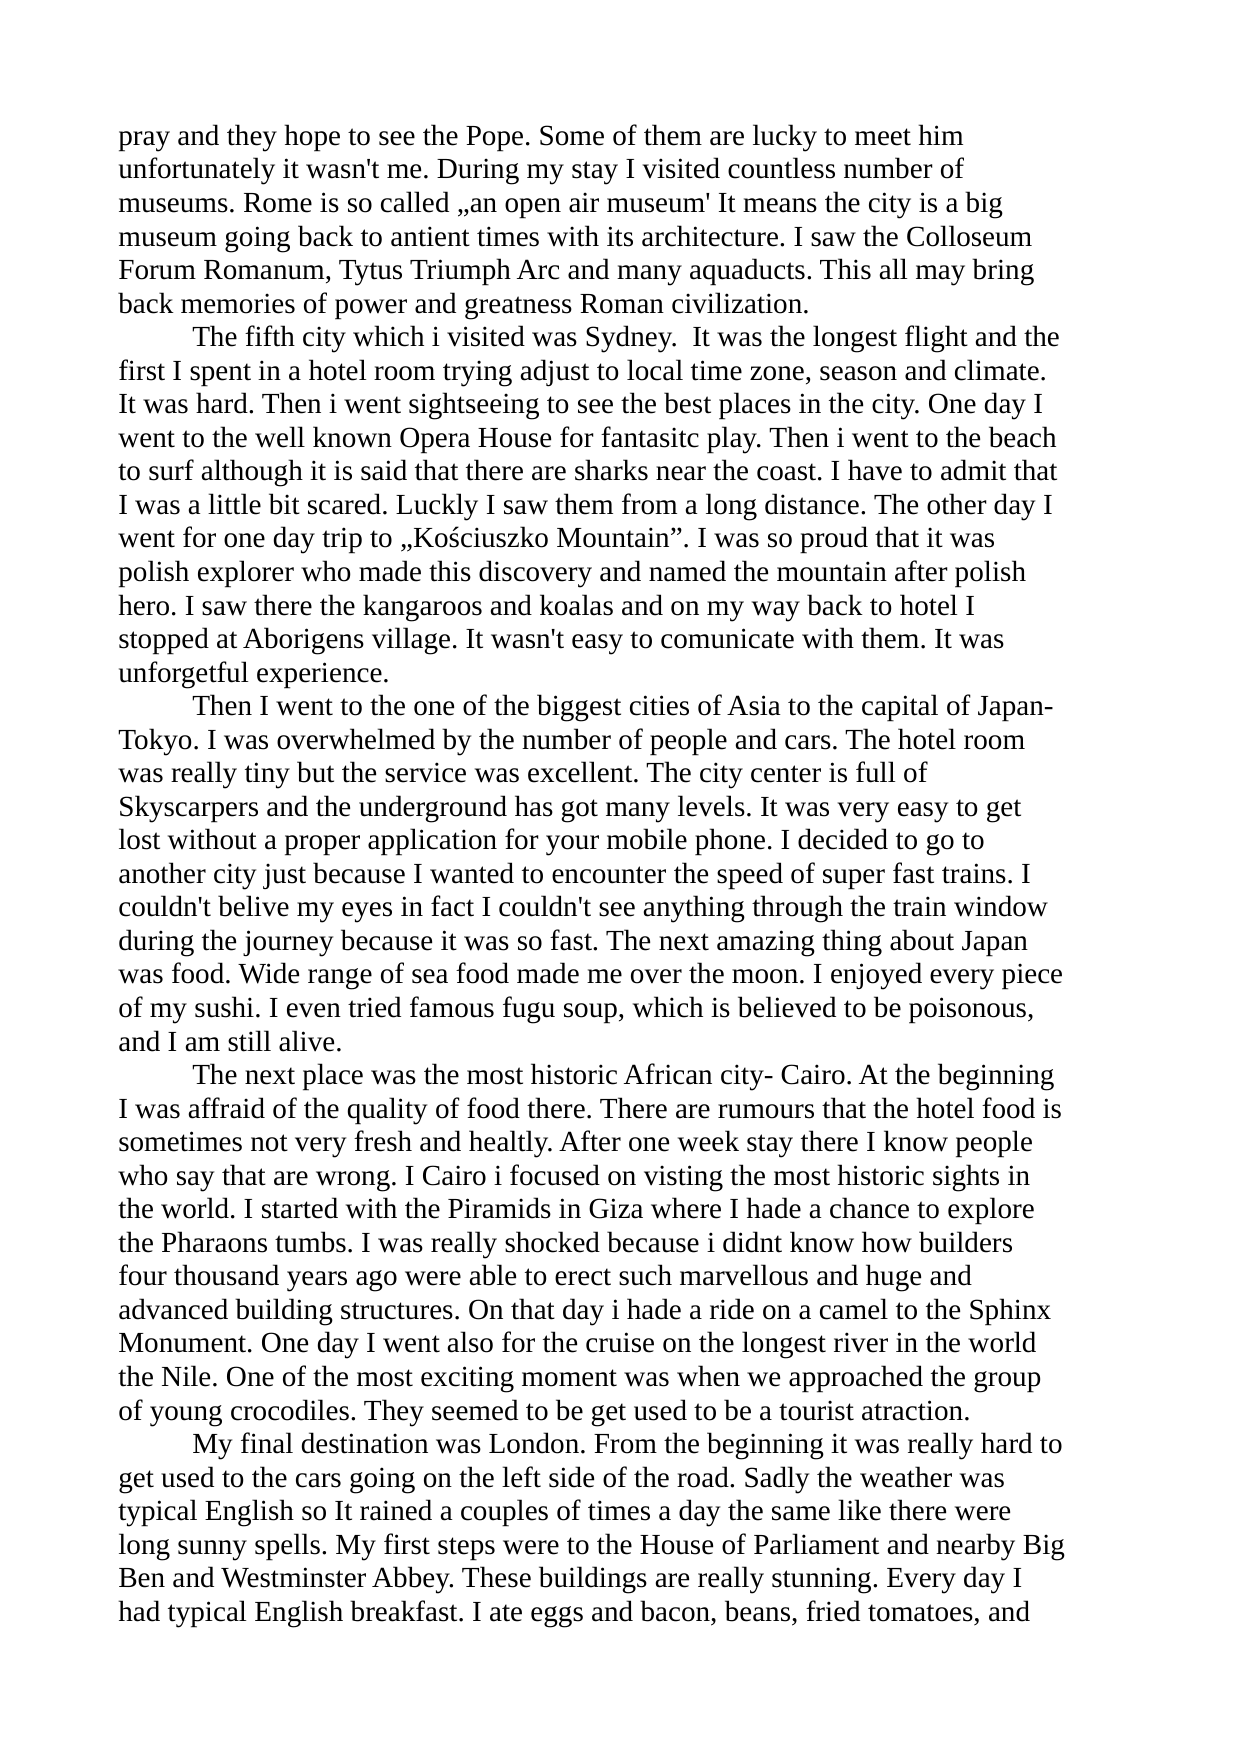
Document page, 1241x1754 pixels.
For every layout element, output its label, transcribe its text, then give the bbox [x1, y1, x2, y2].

text The next place was the most historic African city- Cairo. At the beginning I was affraid of the quality of food there. There are rumours that the hotel food is sometimes not very fresh and healtly. After one week stay there I know people who say that are wrong. I Cairo i focused on visting the most historic sights in the world. I started with the Piramids in Giza where I hade a chance to explore the Pharaons tumbs. I was really shocked because i didnt know how builders four thousand years ago were able to erect such marvellous and huge and advanced building structures. On that day i hade a ride on a camel to the Sphinx Monument. One day I went also for the cruise on the longest river in the world the Nile. One of the most exciting moment was when we approached the group of young crocodiles. They seemed to be get used to be a tourist atraction. [118, 1057, 1068, 1426]
text The fifth city which i visited was Sydney. It was the longest flight and the first I spent in a hotel room trying adjust to local time zone, season and climate. It was hard. Then i went sightseeing to see the best places in the city. One day I went to the well known Opera House for fantasitc play. Then i went to the beach to surf although it is said that there are sharks near the coast. I have to admit that I was a little bit scared. Luckly I saw them from a long distance. The other day I went for one day trip to „Kościuszko Mountain”. I was so proud that it was polish explorer who made this discovery and named the mountain after polish hero. I saw there the kangaroos and koalas and on my way back to hotel I stopped at Aborigens village. It wasn't easy to comunicate with them. It was unforgetful experience. [118, 319, 1068, 688]
text My final destination was London. From the beginning it was really hard to get used to the cars going on the left side of the road. Sadly the weather was typical English so It rained a couples of times a day the same like there were long sunny spells. My first steps were to the House of Parliament and nearby Big Ben and Westminster Abbey. These buildings are really stunning. Every day I had typical English breakfast. I ate eggs and bacon, beans, fried tomatoes, and [118, 1426, 1068, 1627]
text pray and they hope to see the Pope. Some of them are lucky to meet him unfortunately it wasn't me. During my stay I visited countless number of museums. Rome is so called „an open air museum' It means the city is a big museum going back to antient times with its architecture. I saw the Colloseum Forum Romanum, Tytus Triumph Arc and many aquaducts. This all may bring back memories of power and greatness Roman civilization. [118, 118, 1068, 319]
text Then I went to the one of the biggest cities of Asia to the capital of Japan- Tokyo. I was overwhelmed by the number of people and cars. The hotel room was really tiny but the service was excellent. The city center is full of Skyscarpers and the underground has got many levels. It was very easy to get lost without a proper application for your mobile phone. I decided to go to another city just because I wanted to encounter the speed of super fast trains. I couldn't belive my eyes in fact I couldn't see anything through the train window during the journey because it was so fast. The next amazing thing about Japan was food. Wide range of sea food made me over the moon. I enjoyed every piece of my sushi. I even tried famous fugu soup, which is believed to be poisonous, and I am still alive. [118, 688, 1068, 1057]
